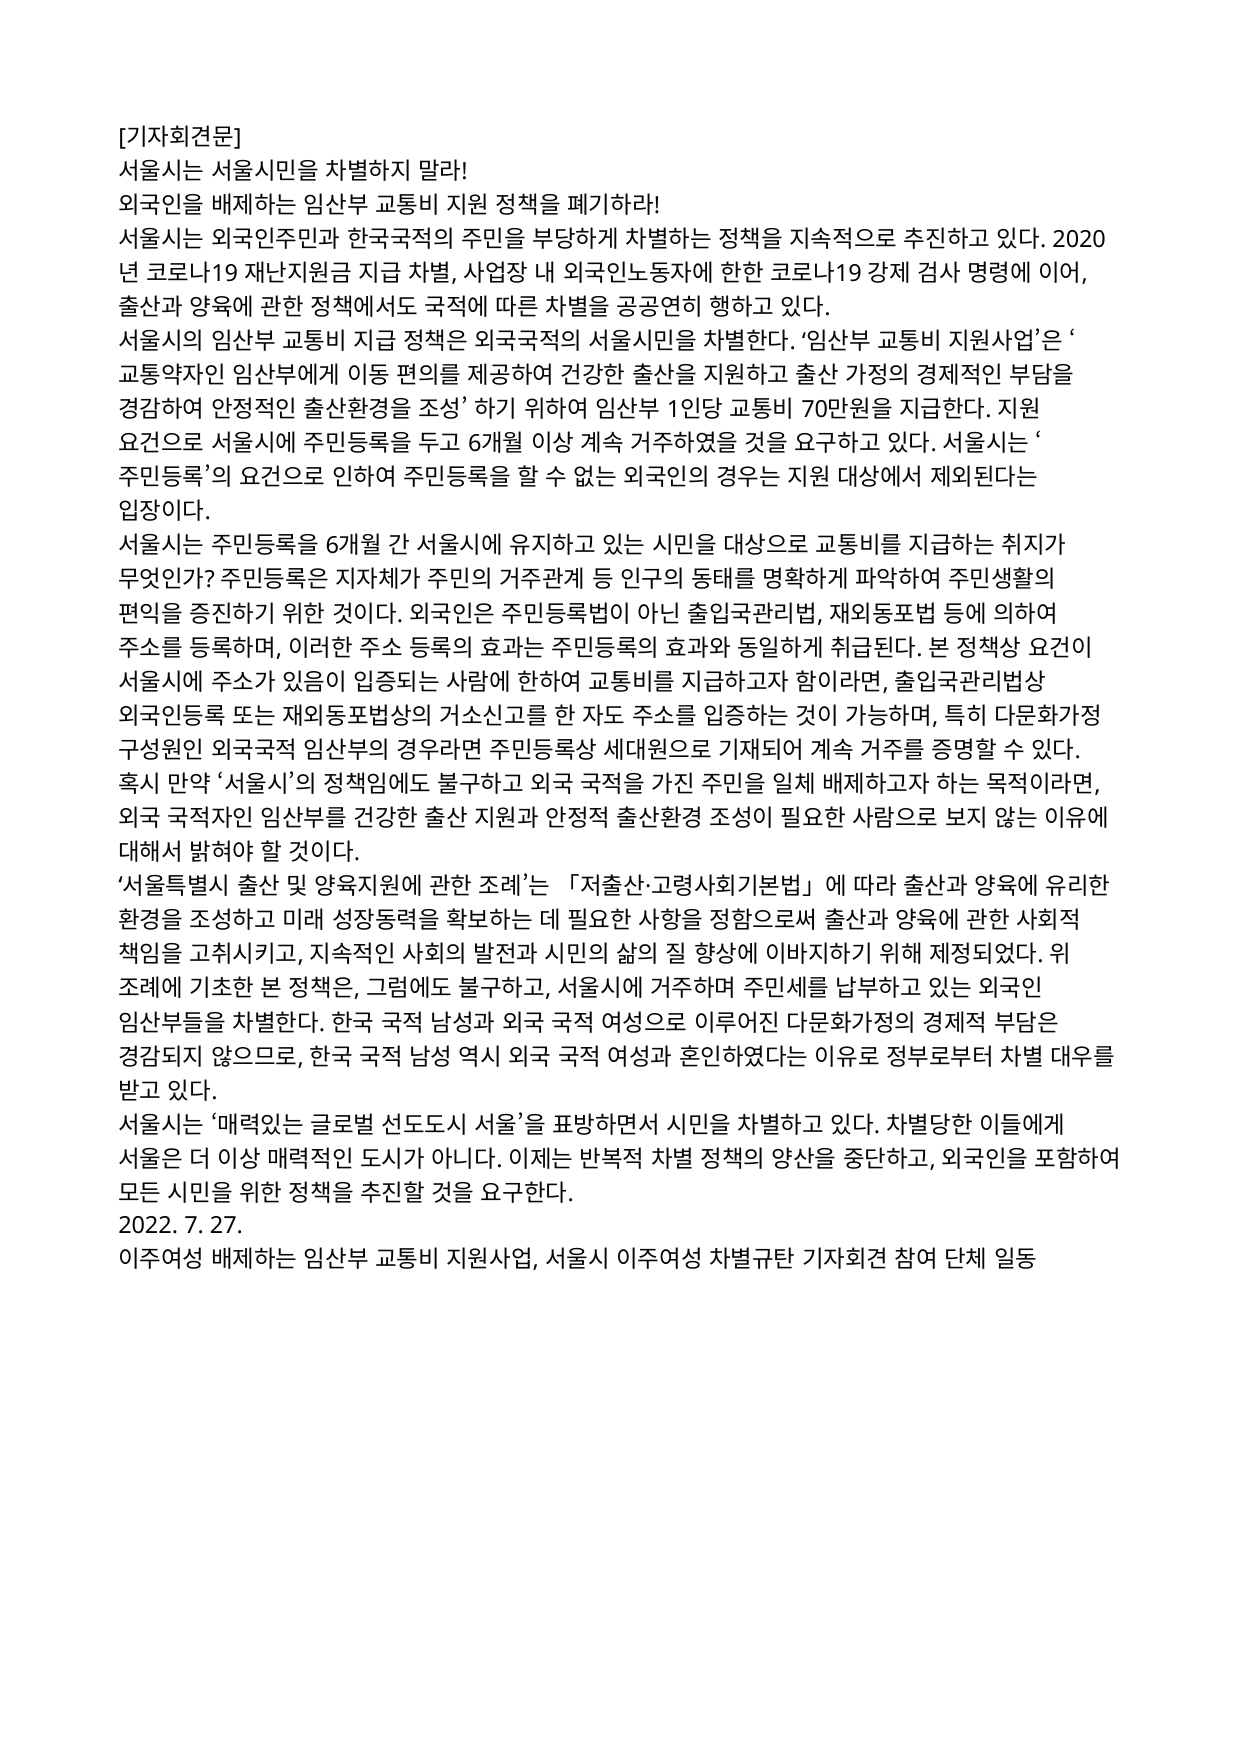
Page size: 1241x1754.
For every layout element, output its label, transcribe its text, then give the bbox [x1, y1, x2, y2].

text 외국인을 배제하는 임산부 교통비 지원 정책을 폐기하라! [118, 186, 1122, 220]
text 서울시는 서울시민을 차별하지 말라! [118, 152, 1122, 186]
text 이주여성 배제하는 임산부 교통비 지원사업, 서울시 이주여성 차별규탄 기자회견 참여 단체 일동 [118, 1240, 1122, 1274]
text ‘서울특별시 출산 및 양육지원에 관한 조례’는 「저출산·고령사회기본법」에 따라 출산과 양육에 유리한 환경을 조성하고 미래 성장동력을 확보하는 데 필요한 사항을 정함으로써 출산과 양육에 관한 사회적 책임을 고취시키고, 지속적인 사회의 발전과 시민의 삶의 질 향상에 이바지하기 위해 제정되었다. 위 조례에 기초한 본 정책은, 그럼에도 불구하고, 서울시에 거주하며 주민세를 납부하고 있는 외국인 임산부들을 차별한다. 한국 국적 남성과 외국 국적 여성으로 이루어진 다문화가정의 경제적 부담은 경감되지 않으므로, 한국 국적 남성 역시 외국 국적 여성과 혼인하였다는 이유로 정부로부터 차별 대우를 받고 있다. [118, 867, 1122, 1106]
text 2022. 7. 27. [118, 1208, 1122, 1240]
text 서울시의 임산부 교통비 지급 정책은 외국국적의 서울시민을 차별한다. ‘임산부 교통비 지원사업’은 ‘교통약자인 임산부에게 이동 편의를 제공하여 건강한 출산을 지원하고 출산 가정의 경제적인 부담을 경감하여 안정적인 출산환경을 조성’ 하기 위하여 임산부 1인당 교통비 70만원을 지급한다. 지원 요건으로 서울시에 주민등록을 두고 6개월 이상 계속 거주하였을 것을 요구하고 있다. 서울시는 ‘주민등록’의 요건으로 인하여 주민등록을 할 수 없는 외국인의 경우는 지원 대상에서 제외된다는 입장이다. [118, 322, 1122, 527]
text 서울시는 ‘매력있는 글로벌 선도도시 서울’을 표방하면서 시민을 차별하고 있다. 차별당한 이들에게 서울은 더 이상 매력적인 도시가 아니다. 이제는 반복적 차별 정책의 양산을 중단하고, 외국인을 포함하여 모든 시민을 위한 정책을 추진할 것을 요구한다. [118, 1106, 1122, 1208]
text 서울시는 주민등록을 6개월 간 서울시에 유지하고 있는 시민을 대상으로 교통비를 지급하는 취지가 무엇인가? 주민등록은 지자체가 주민의 거주관계 등 인구의 동태를 명확하게 파악하여 주민생활의 편익을 증진하기 위한 것이다. 외국인은 주민등록법이 아닌 출입국관리법, 재외동포법 등에 의하여 주소를 등록하며, 이러한 주소 등록의 효과는 주민등록의 효과와 동일하게 취급된다. 본 정책상 요건이 서울시에 주소가 있음이 입증되는 사람에 한하여 교통비를 지급하고자 함이라면, 출입국관리법상 외국인등록 또는 재외동포법상의 거소신고를 한 자도 주소를 입증하는 것이 가능하며, 특히 다문화가정 구성원인 외국국적 임산부의 경우라면 주민등록상 세대원으로 기재되어 계속 거주를 증명할 수 있다. 혹시 만약 ‘서울시’의 정책임에도 불구하고 외국 국적을 가진 주민을 일체 배제하고자 하는 목적이라면, 외국 국적자인 임산부를 건강한 출산 지원과 안정적 출산환경 조성이 필요한 사람으로 보지 않는 이유에 대해서 밝혀야 할 것이다. [118, 527, 1122, 867]
text [기자회견문] [118, 118, 1122, 152]
text 서울시는 외국인주민과 한국국적의 주민을 부당하게 차별하는 정책을 지속적으로 추진하고 있다. 2020년 코로나19 재난지원금 지급 차별, 사업장 내 외국인노동자에 한한 코로나19 강제 검사 명령에 이어, 출산과 양육에 관한 정책에서도 국적에 따른 차별을 공공연히 행하고 있다. [118, 220, 1122, 322]
